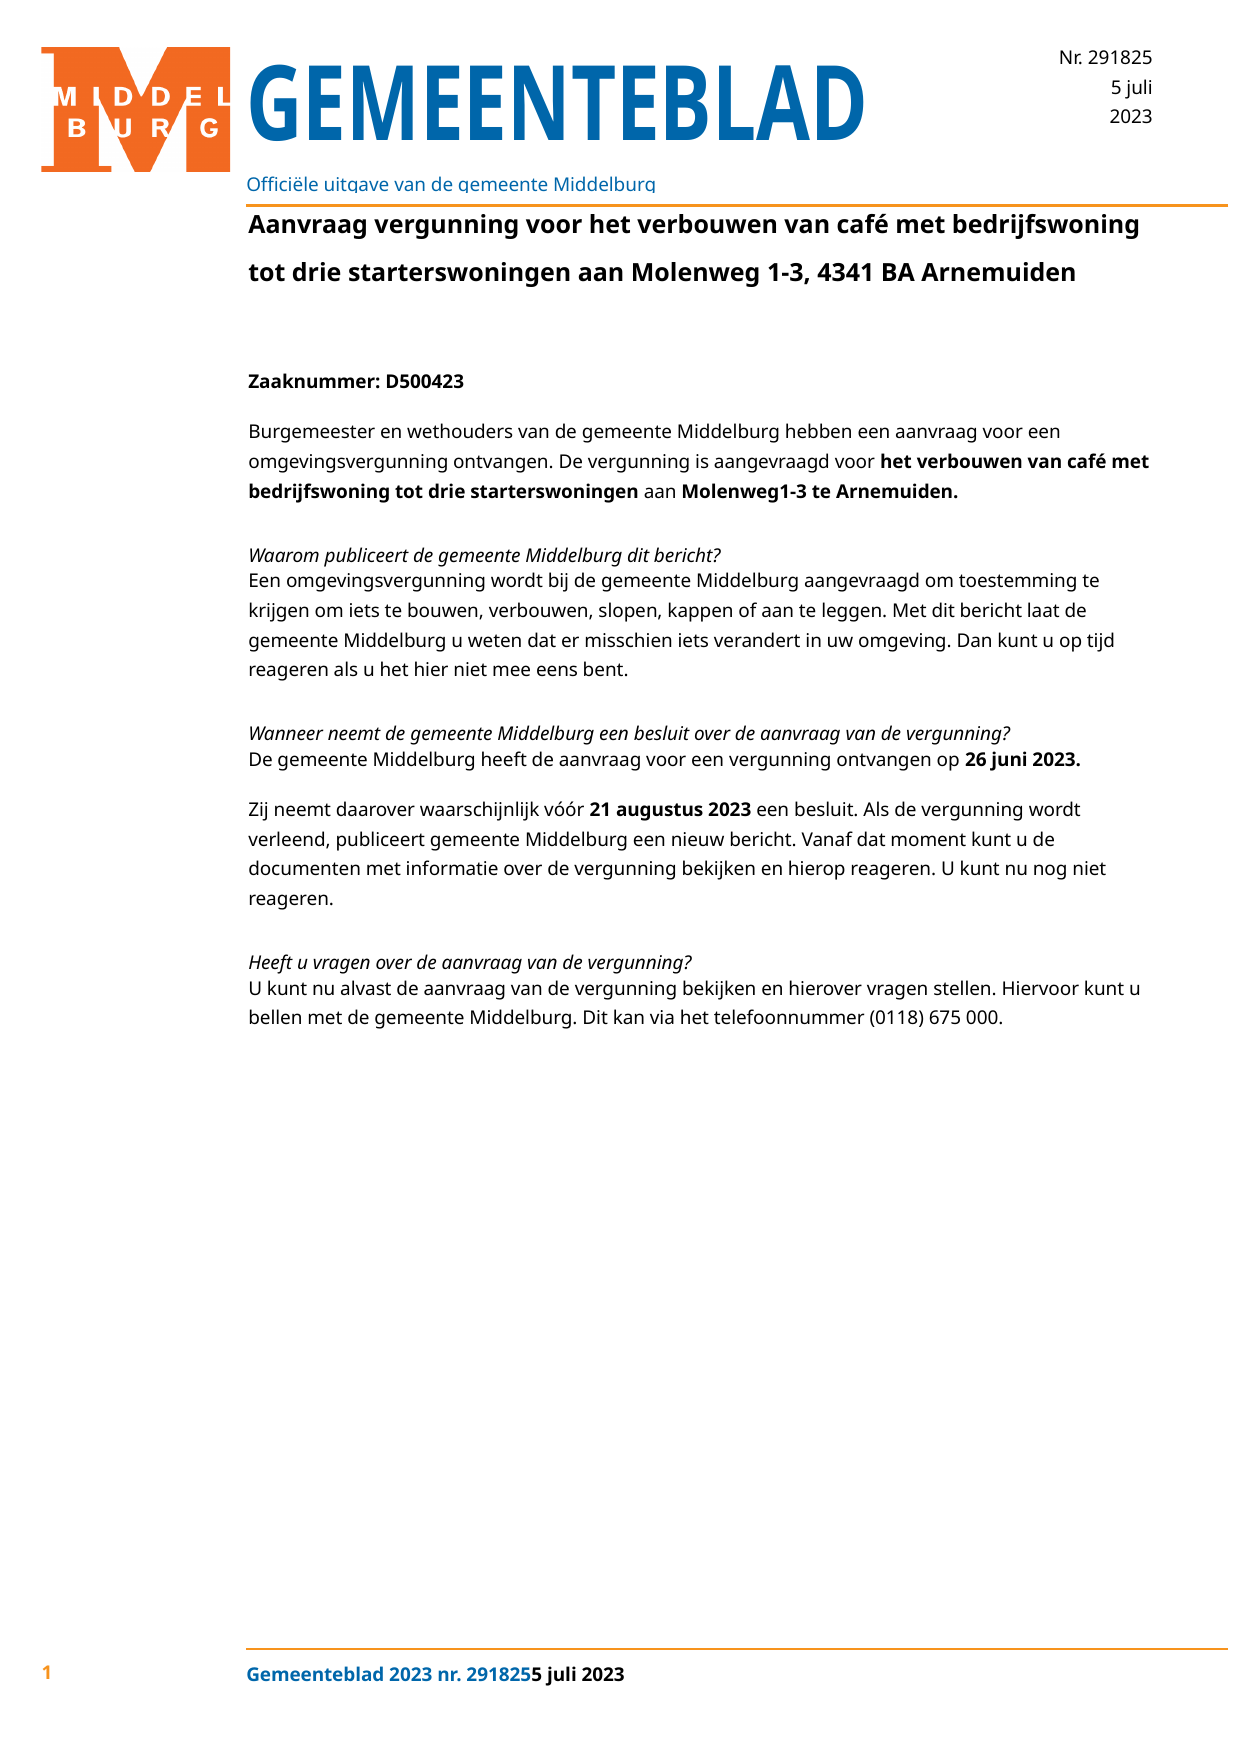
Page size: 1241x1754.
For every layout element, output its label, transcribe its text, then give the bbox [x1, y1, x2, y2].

text Heeft u vragen over de aanvraag van de vergunning? [248, 949, 1152, 975]
text Een omgevingsvergunning wordt bij de gemeente Middelburg aangevraagd om toestemming te krijgen om iets te bouwen, verbouwen, slopen, kappen of aan te leggen. Met dit bericht laat de gemeente Middelburg u weten dat er misschien iets verandert in uw omgeving. Dan kunt u op tijd reageren als u het hier niet mee eens bent. [248, 568, 1152, 682]
text Zij neemt daarover waarschijnlijk vóór 21 augustus 2023 een besluit. Als de vergunning wordt verleend, publiceert gemeente Middelburg een nieuw bericht. Vanaf dat moment kunt u de documenten met informatie over de vergunning bekijken en hierop reageren. U kunt nu nog niet reageren. [248, 796, 1152, 911]
text U kunt nu alvast de aanvraag van de vergunning bekijken en hierover vragen stellen. Hiervoor kunt u bellen met de gemeente Middelburg. Dit kan via het telefoonnummer (0118) 675 000. [248, 975, 1152, 1030]
text Burgemeester en wethouders van de gemeente Middelburg hebben een aanvraag voor een omgevingsvergunning ontvangen. De vergunning is aangevraagd voor het verbouwen van café met bedrijfswoning tot drie starterswoningen aan Molenweg1-3 te Arnemuiden. [248, 419, 1152, 504]
text Wanneer neemt de gemeente Middelburg een besluit over de aanvraag van de vergunning? [248, 720, 1152, 746]
text De gemeente Middelburg heeft de aanvraag voor een vergunning ontvangen op 26 juni 2023. [248, 746, 1152, 772]
text Zaaknummer: D500423 [248, 368, 1152, 394]
text Aanvraag vergunning voor het verbouwen van café met bedrijfswoning tot drie starterswoningen aan Molenweg 1-3, 4341 BA Arnemuiden [248, 207, 1152, 288]
picture [41, 47, 231, 172]
text Waarom publiceert de gemeente Middelburg dit bericht? [248, 542, 1152, 568]
